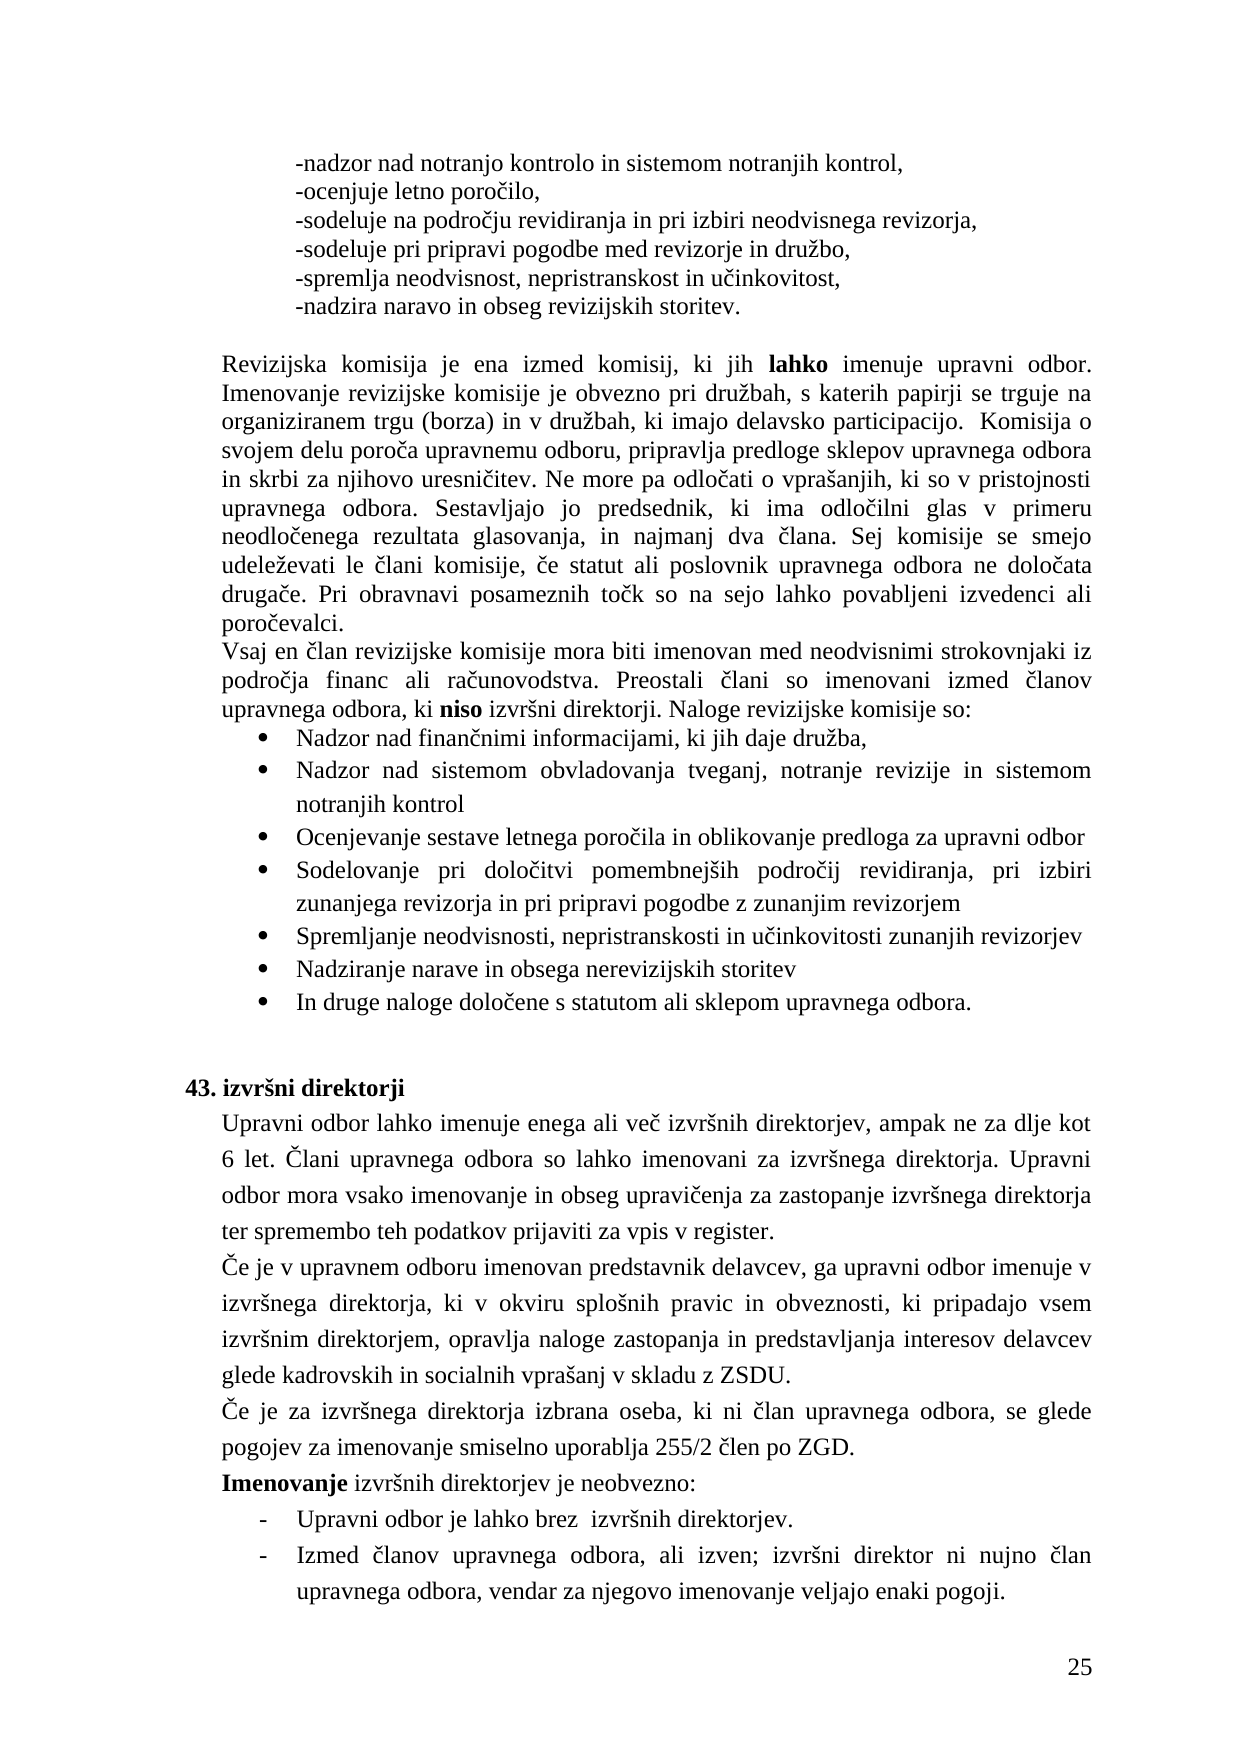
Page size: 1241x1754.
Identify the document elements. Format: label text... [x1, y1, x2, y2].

text Če je v upravnem odboru imenovan predstavnik delavcev, ga upravni odbor imenuje v izvršnega direktorja, ki v okviru splošnih pravic in obveznosti, ki pripadajo vsem izvršnim direktorjem, opravlja naloge zastopanja in predstavljanja interesov delavcev glede kadrovskih in socialnih vprašanj v skladu z ZSDU. [221, 1252, 1093, 1389]
text Če je za izvršnega direktorja izbrana oseba, ki ni član upravnega odbora, se glede pogojev za imenovanje smiselno uporablja 255/2 člen po ZGD. [221, 1396, 1093, 1461]
text Upravni odbor lahko imenuje enega ali več izvršnih direktorjev, ampak ne za dlje kot 6 let. Člani upravnega odbora so lahko imenovani za izvršnega direktorja. Upravni odbor mora vsako imenovanje in obseg upravičenja za zastopanje izvršnega direktorja ter spremembo teh podatkov prijaviti za vpis v register. [221, 1108, 1093, 1245]
subtitle izvršni direktorji [185, 1073, 1093, 1102]
list Ocenjevanje sestave letnega poročila in oblikovanje predloga za upravni odbor [258, 822, 1093, 850]
text -sodeluje pri pripravi pogodbe med revizorje in družbo, [295, 234, 1093, 263]
text -nadzor nad notranjo kontrolo in sistemom notranjih kontrol, [295, 148, 1093, 176]
list In druge naloge določene s statutom ali sklepom upravnega odbora. [258, 987, 1093, 1016]
text -spremlja neodvisnost, nepristranskost in učinkovitost, [295, 263, 1093, 291]
list Spremljanje neodvisnosti, nepristranskosti in učinkovitosti zunanjih revizorjev [258, 921, 1093, 949]
list Upravni odbor je lahko brez izvršnih direktorjev. [259, 1504, 1093, 1533]
text -nadzira naravo in obseg revizijskih storitev. [295, 291, 1093, 320]
list Nadzor nad sistemom obvladovanja tveganj, notranje revizije in sistemom notranjih kontrol [258, 756, 1093, 817]
text Imenovanje izvršnih direktorjev je neobvezno: [221, 1468, 1093, 1497]
list Sodelovanje pri določitvi pomembnejših področij revidiranja, pri izbiri zunanjega revizorja in pri pripravi pogodbe z zunanjim revizorjem [258, 855, 1093, 916]
list Nadziranje narave in obsega nerevizijskih storitev [258, 954, 1093, 982]
text -ocenjuje letno poročilo, [295, 176, 1093, 205]
list Nadzor nad finančnimi informacijami, ki jih daje družba, [258, 723, 1093, 751]
text Revizijska komisija je ena izmed komisij, ki jih lahko imenuje upravni odbor. Imenovanje revizijske komisije je obvezno pri družbah, s katerih papirji se trguje na organiziranem trgu (borza) in v družbah, ki imajo delavsko participacijo. Komisija o svojem delu poroča upravnemu odboru, pripravlja predloge sklepov upravnega odbora in skrbi za njihovo uresničitev. Ne more pa odločati o vprašanjih, ki so v pristojnosti upravnega odbora. Sestavljajo jo predsednik, ki ima odločilni glas v primeru neodločenega rezultata glasovanja, in najmanj dva člana. Sej komisije se smejo udeleževati le člani komisije, če statut ali poslovnik upravnega odbora ne določata drugače. Pri obravnavi posameznih točk so na sejo lahko povabljeni izvedenci ali poročevalci. [221, 349, 1093, 636]
text -sodeluje na področju revidiranja in pri izbiri neodvisnega revizorja, [295, 205, 1093, 234]
list Izmed članov upravnega odbora, ali izven; izvršni direktor ni nujno član upravnega odbora, vendar za njegovo imenovanje veljajo enaki pogoji. [259, 1540, 1093, 1604]
text Vsaj en član revizijske komisije mora biti imenovan med neodvisnimi strokovnjaki iz področja financ ali računovodstva. Preostali člani so imenovani izmed članov upravnega odbora, ki niso izvršni direktorji. Naloge revizijske komisije so: [221, 636, 1093, 723]
